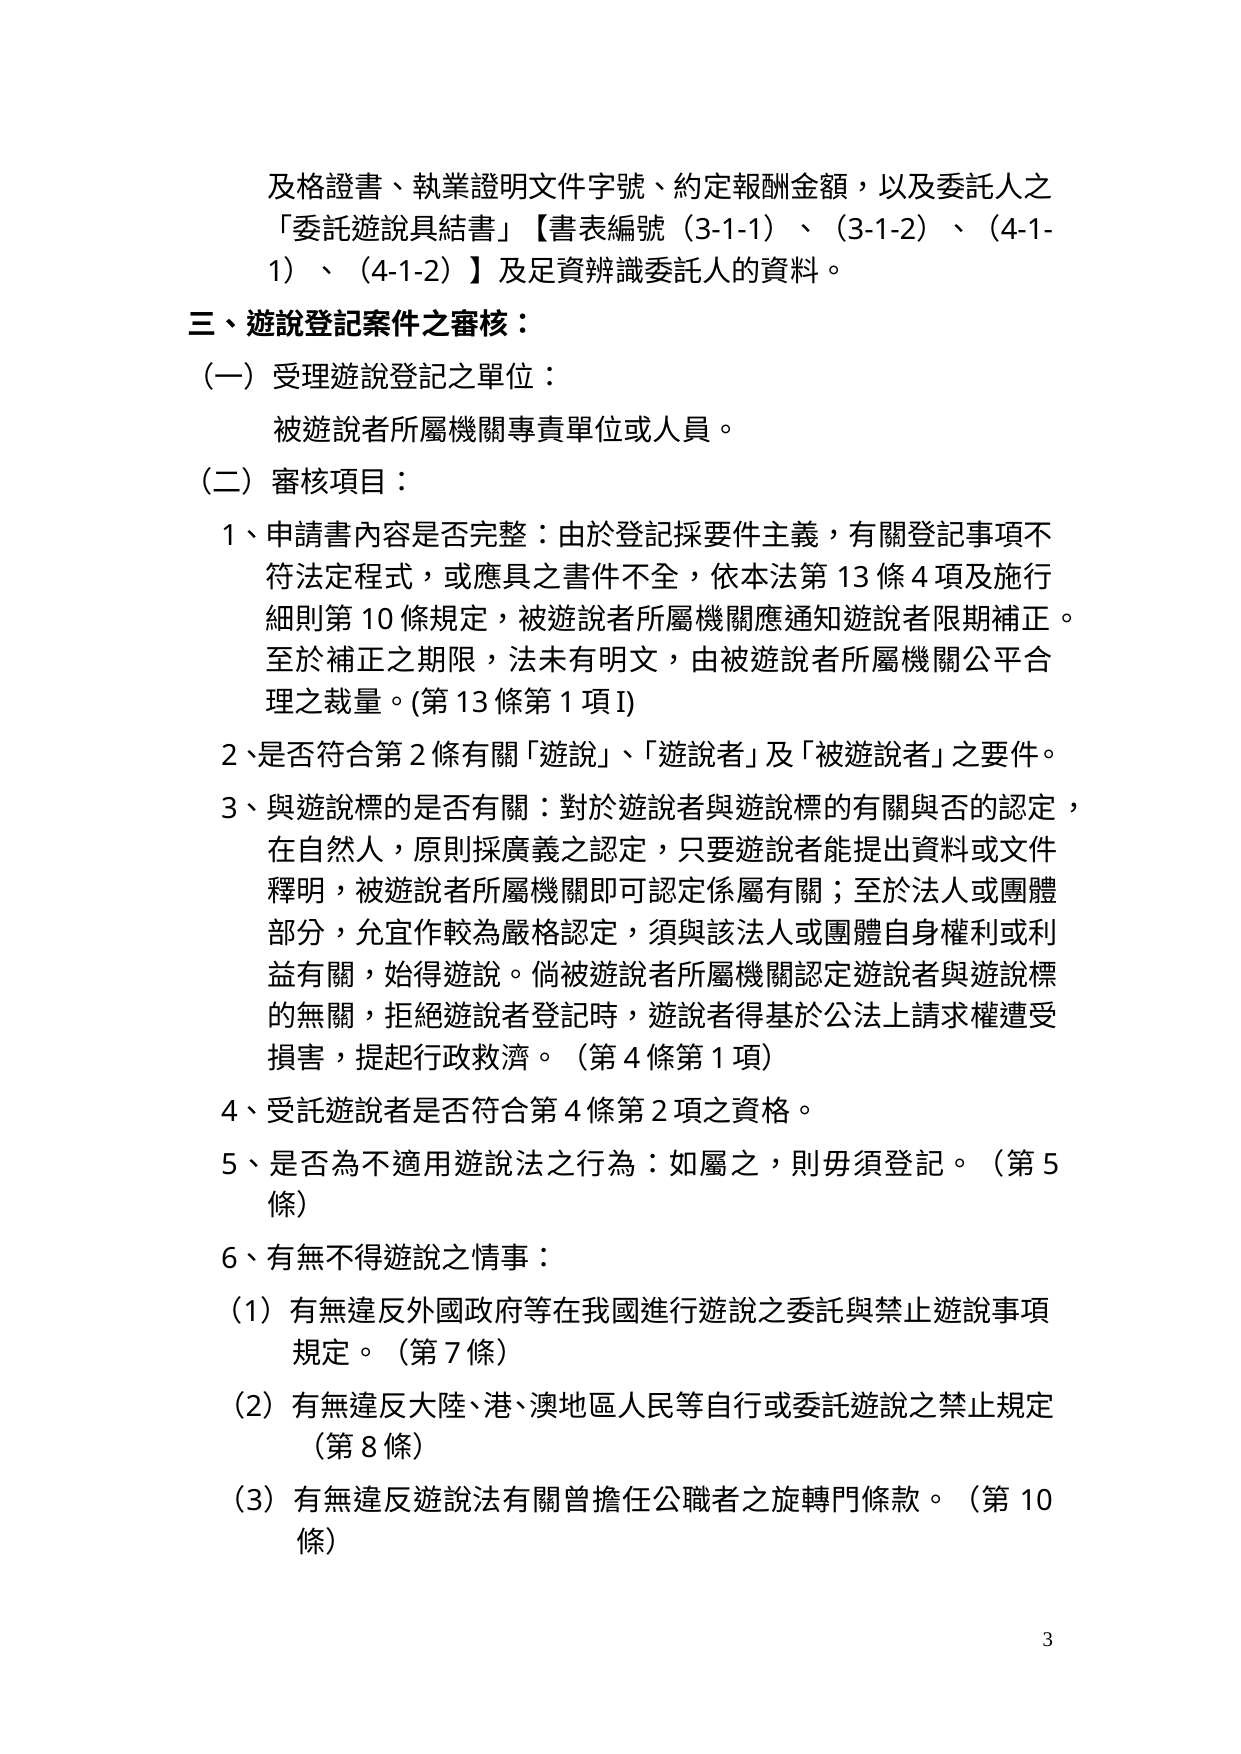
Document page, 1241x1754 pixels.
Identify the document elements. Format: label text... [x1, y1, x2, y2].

text 6、有無不得遊說之情事： [221, 1235, 1059, 1277]
text 三、遊說登記案件之審核： [187, 301, 1053, 342]
text 被遊說者所屬機關專責單位或人員。 [273, 407, 1053, 448]
text （一）受理遊說登記之單位： [185, 354, 1053, 395]
text （3）有無違反遊說法有關曾擔任公職者之旋轉門條款。（第10條） [216, 1477, 1053, 1561]
text （二）審核項目： [183, 459, 1053, 501]
text 2、是否符合第2條有關「遊說」、「遊說者」及「被遊說者」之要件。 [221, 732, 1059, 774]
text 5、是否為不適用遊說法之行為：如屬之，則毋須登記。（第5條） [221, 1141, 1059, 1224]
text （2）有無違反大陸、港、澳地區人民等自行或委託遊說之禁止規定。（第8條） [216, 1383, 1053, 1466]
text 1、申請書內容是否完整：由於登記採要件主義，有關登記事項不符法定程式，或應具之書件不全，依本法第13條4項及施行細則第10條規定，被遊說者所屬機關應通知遊說者限期補正。至於補正之期限，法未有明文，由被遊說者所屬機關公平合理之裁量。(第13條第1項I) [221, 512, 1053, 721]
text 3、與遊說標的是否有關：對於遊說者與遊說標的有關與否的認定，在自然人，原則採廣義之認定，只要遊說者能提出資料或文件釋明，被遊說者所屬機關即可認定係屬有關；至於法人或團體部分，允宜作較為嚴格認定，須與該法人或團體自身權利或利益有關，始得遊說。倘被遊說者所屬機關認定遊說者與遊說標的無關，拒絕遊說者登記時，遊說者得基於公法上請求權遭受損害，提起行政救濟。（第4條第1項） [221, 785, 1059, 1077]
text （1）有無違反外國政府等在我國進行遊說之委託與禁止遊說事項規定。（第7條） [214, 1288, 1053, 1372]
text 4、受託遊說者是否符合第4條第2項之資格。 [221, 1088, 1059, 1129]
text 及格證書、執業證明文件字號、約定報酬金額，以及委託人之「委託遊說具結書」【書表編號（3-1-1）、（3-1-2）、（4-1-1）、（4-1-2）】及足資辨識委託人的資料。 [221, 164, 1053, 289]
